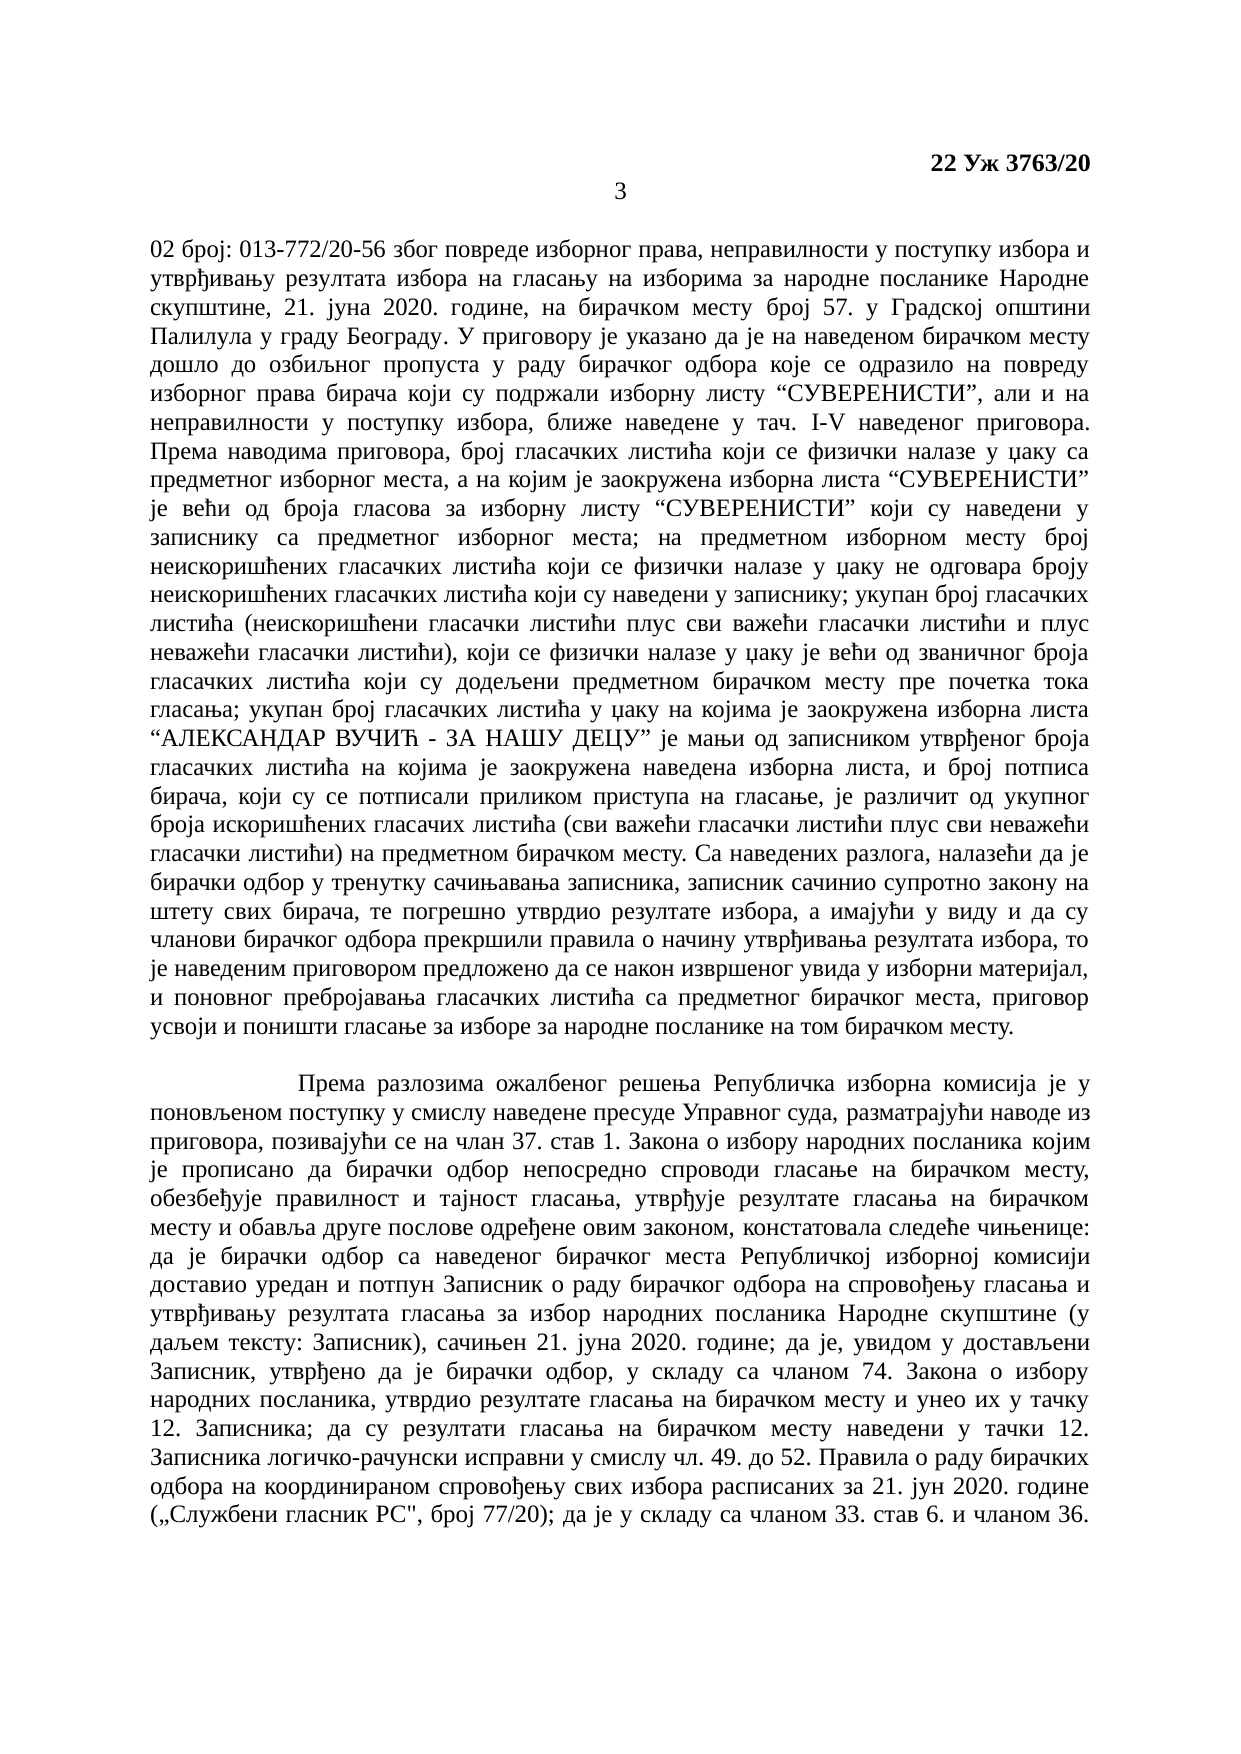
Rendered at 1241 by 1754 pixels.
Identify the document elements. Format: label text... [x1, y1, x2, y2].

text 02 број: 013-772/20-56 због повреде изборног права, неправилности у поступку избора и утврђивању резултата избора на гласању на изборима за народне посланике Народне скупштине, 21. јуна 2020. године, на бирачком месту број 57. у Градској општини Палилула у граду Београду. У приговору је указано да је на наведеном бирачком месту дошло до озбиљног пропуста у раду бирачког одбора које се одразило на повреду изборног права бирача који су подржали изборну листу “СУВЕРЕНИСТИ”, али и на неправилности у поступку избора, ближе наведене у тач. I-V наведеног приговора. Према наводима приговора, број гласачких листића који се физички налазе у џаку са предметног изборног места, а на којим је заокружена изборна листа “СУВЕРЕНИСТИ” је већи од броја гласова за изборну листу “СУВЕРЕНИСТИ” који су наведени у записнику са предметног изборног места; на предметном изборном месту број неискоришћених гласачких листића који се физички налазе у џаку не одговара броју неискоришћених гласачких листића који су наведени у записнику; укупан број гласачких листића (неискоришћени гласачки листићи плус сви важећи гласачки листићи и плус неважећи гласачки листићи), који се физички налазе у џаку је већи од званичног броја гласачких листића који су додељени предметном бирачком месту пре почетка тока гласања; укупан број гласачких листића у џаку на којима је заокружена изборна листа “АЛЕКСАНДАР ВУЧИЋ - ЗА НАШУ ДЕЦУ” је мањи од записником утврђеног броја гласачких листића на којима је заокружена наведена изборна листа, и број потписа бирача, који су се потписали приликом приступа на гласање, је различит од укупног броја искоришћених гласачих листића (сви важећи гласачки листићи плус сви неважећи гласачки листићи) на предметном бирачком месту. Са наведених разлога, налазећи да је бирачки одбор у тренутку сачињавања записника, записник сачинио супротно закону на штету свих бирача, те погрешно утврдио резултате избора, а имајући у виду и да су чланови бирачког одбора прекршили правила о начину утврђивања резултата избора, то је наведеним приговором предложено да се након извршеног увида у изборни материјал, и поновног пребројавања гласачких листића са предметног бирачког места, приговор усвоји и поништи гласање за изборе за народне посланике на том бирачком месту. [150, 234, 1091, 1039]
text Према разлозима ожалбеног решења Републичка изборна комисија је у поновљеном поступку у смислу наведене пресуде Управног суда, разматрајући наводе из приговора, позивајући се на члан 37. став 1. Закона о избору народних посланика којим је прописано да бирачки одбор непосредно спроводи гласање на бирачком месту, обезбеђује правилност и тајност гласања, утврђује резултате гласања на бирачком месту и обавља друге послове одређене овим законом, констатовала следеће чињенице: да је бирачки одбор са наведеног бирачког места Републичкој изборној комисији доставио уредан и потпун Записник о раду бирачког одбора на спровођењу гласања и утврђивању резултата гласања за избор народних посланика Народне скупштине (у даљем тексту: Записник), сачињен 21. јуна 2020. године; да је, увидом у достављени Записник, утврђено да је бирачки одбор, у складу са чланом 74. Закона о избору народних посланика, утврдио резултате гласања на бирачком месту и унео их у тачку 12. Записника; да су резултати гласања на бирачком месту наведени у тачки 12. Записника логичко-рачунски исправни у смислу чл. 49. до 52. Правила о раду бирачких одбора на координираном спровођењу свих избора расписаних за 21. јун 2020. године („Службени гласник РС", број 77/20); да је у складу са чланом 33. став 6. и чланом 36. [150, 1068, 1091, 1528]
